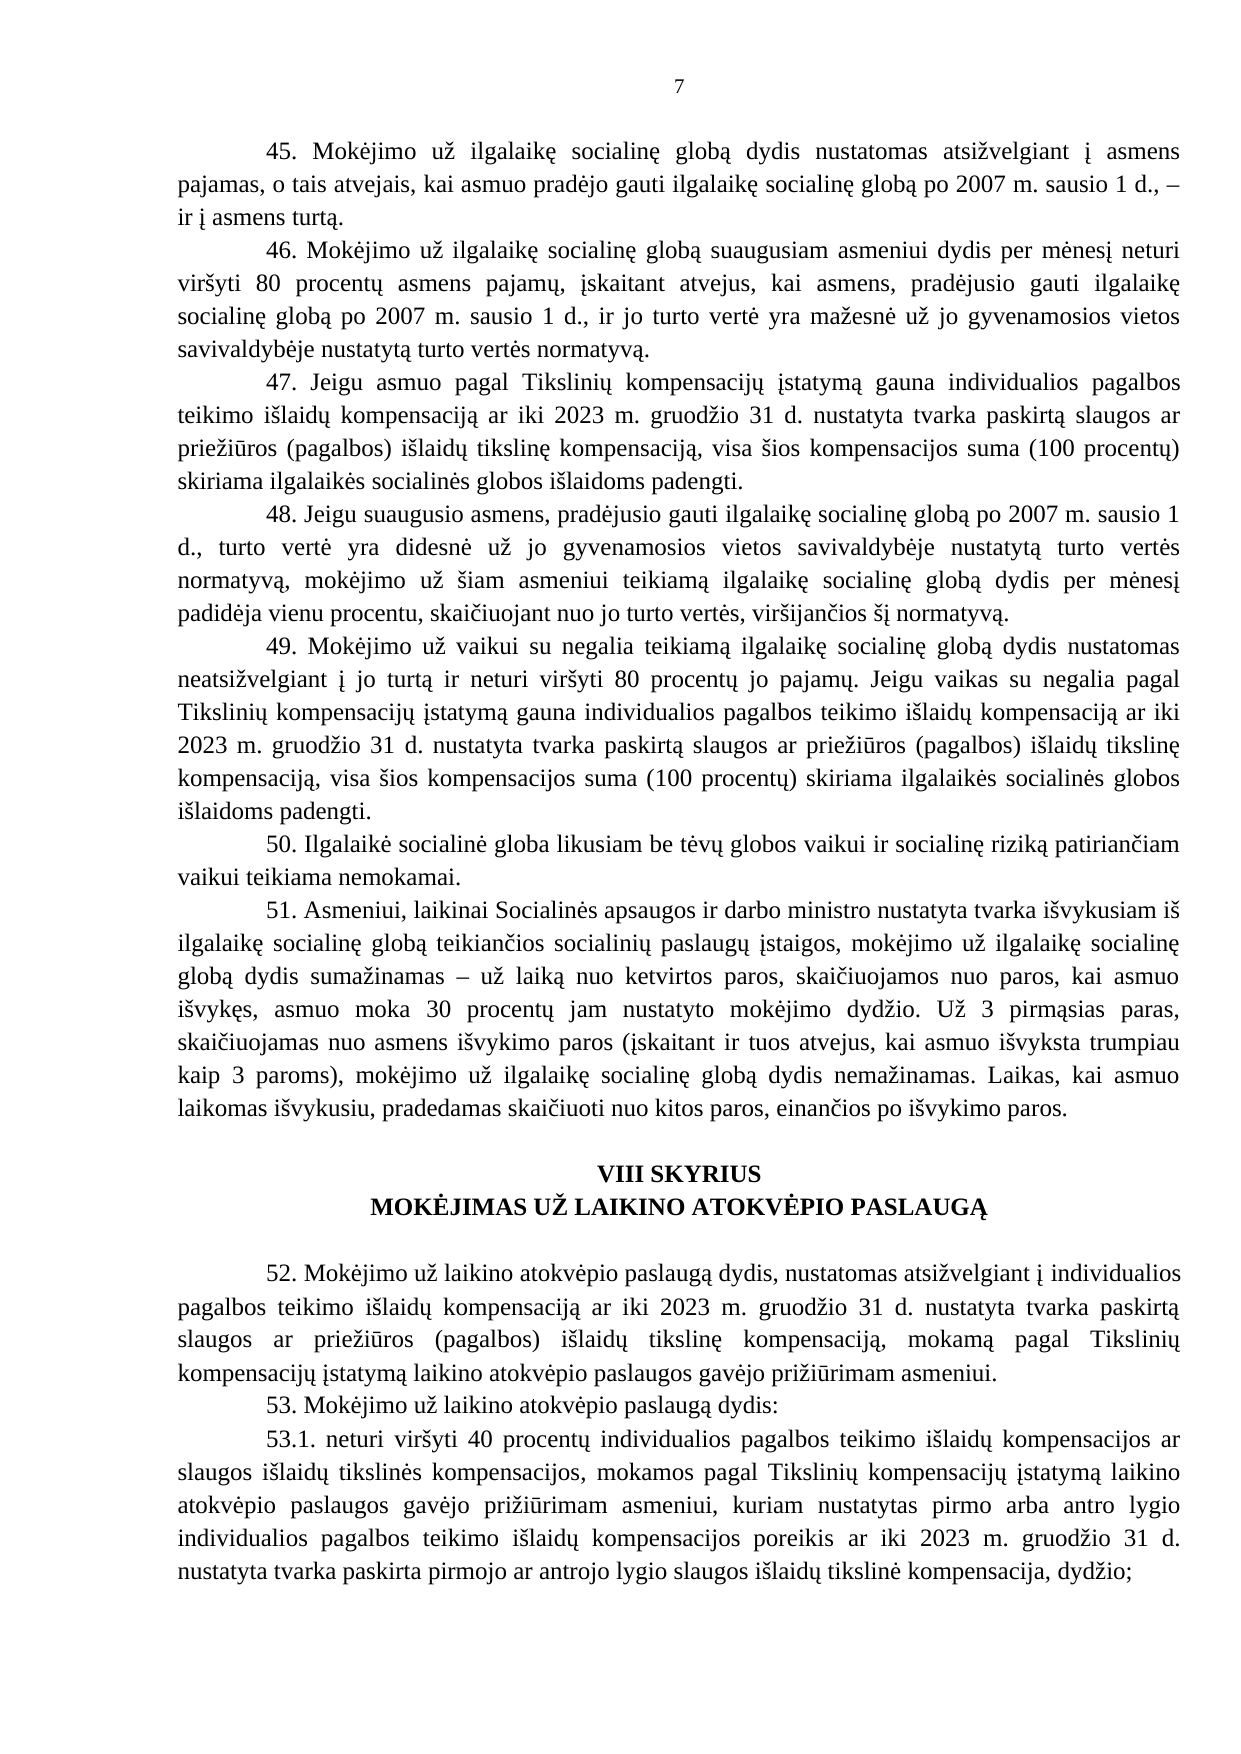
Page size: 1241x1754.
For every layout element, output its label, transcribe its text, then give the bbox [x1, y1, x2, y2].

text 49. Mokėjimo už vaikui su negalia teikiamą ilgalaikę socialinę globą dydis nustatomas neatsižvelgiant į jo turtą ir neturi viršyti 80 procentų jo pajamų. Jeigu vaikas su negalia pagal Tikslinių kompensacijų įstatymą gauna individualios pagalbos teikimo išlaidų kompensaciją ar iki 2023 m. gruodžio 31 d. nustatyta tvarka paskirtą slaugos ar priežiūros (pagalbos) išlaidų tikslinę kompensaciją, visa šios kompensacijos suma (100 procentų) skiriama ilgalaikės socialinės globos išlaidoms padengti. [177, 631, 1181, 825]
text 45. Mokėjimo už ilgalaikę socialinę globą dydis nustatomas atsižvelgiant į asmens pajamas, o tais atvejais, kai asmuo pradėjo gauti ilgalaikę socialinę globą po 2007 m. sausio 1 d., – ir į asmens turtą. [177, 136, 1181, 231]
text 53. Mokėjimo už laikino atokvėpio paslaugą dydis: [177, 1391, 1181, 1419]
text 48. Jeigu suaugusio asmens, pradėjusio gauti ilgalaikę socialinę globą po 2007 m. sausio 1 d., turto vertė yra didesnė už jo gyvenamosios vietos savivaldybėje nustatytą turto vertės normatyvą, mokėjimo už šiam asmeniui teikiamą ilgalaikę socialinę globą dydis per mėnesį padidėja vienu procentu, skaičiuojant nuo jo turto vertės, viršijančios šį normatyvą. [177, 499, 1181, 627]
text 51. Asmeniui, laikinai Socialinės apsaugos ir darbo ministro nustatyta tvarka išvykusiam iš ilgalaikę socialinę globą teikiančios socialinių paslaugų įstaigos, mokėjimo už ilgalaikę socialinę globą dydis sumažinamas – už laiką nuo ketvirtos paros, skaičiuojamos nuo paros, kai asmuo išvykęs, asmuo moka 30 procentų jam nustatyto mokėjimo dydžio. Už 3 pirmąsias paras, skaičiuojamas nuo asmens išvykimo paros (įskaitant ir tuos atvejus, kai asmuo išvyksta trumpiau kaip 3 paroms), mokėjimo už ilgalaikę socialinę globą dydis nemažinamas. Laikas, kai asmuo laikomas išvykusiu, pradedamas skaičiuoti nuo kitos paros, einančios po išvykimo paros. [177, 895, 1181, 1122]
text 46. Mokėjimo už ilgalaikę socialinę globą suaugusiam asmeniui dydis per mėnesį neturi viršyti 80 procentų asmens pajamų, įskaitant atvejus, kai asmens, pradėjusio gauti ilgalaikę socialinę globą po 2007 m. sausio 1 d., ir jo turto vertė yra mažesnė už jo gyvenamosios vietos savivaldybėje nustatytą turto vertės normatyvą. [177, 235, 1181, 363]
text 47. Jeigu asmuo pagal Tikslinių kompensacijų įstatymą gauna individualios pagalbos teikimo išlaidų kompensaciją ar iki 2023 m. gruodžio 31 d. nustatyta tvarka paskirtą slaugos ar priežiūros (pagalbos) išlaidų tikslinę kompensaciją, visa šios kompensacijos suma (100 procentų) skiriama ilgalaikės socialinės globos išlaidoms padengti. [177, 367, 1181, 495]
text 50. Ilgalaikė socialinė globa likusiam be tėvų globos vaikui ir socialinę riziką patiriančiam vaikui teikiama nemokamai. [177, 829, 1181, 891]
text MOKĖJIMAS UŽ LAIKINO ATOKVĖPIO PASLAUGĄ [177, 1192, 1181, 1221]
text VIII SKYRIUS [177, 1159, 1181, 1188]
text 52. Mokėjimo už laikino atokvėpio paslaugą dydis, nustatomas atsižvelgiant į individualios pagalbos teikimo išlaidų kompensaciją ar iki 2023 m. gruodžio 31 d. nustatyta tvarka paskirtą slaugos ar priežiūros (pagalbos) išlaidų tikslinę kompensaciją, mokamą pagal Tikslinių kompensacijų įstatymą laikino atokvėpio paslaugos gavėjo prižiūrimam asmeniui. [177, 1258, 1181, 1386]
text 53.1. neturi viršyti 40 procentų individualios pagalbos teikimo išlaidų kompensacijos ar slaugos išlaidų tikslinės kompensacijos, mokamos pagal Tikslinių kompensacijų įstatymą laikino atokvėpio paslaugos gavėjo prižiūrimam asmeniui, kuriam nustatytas pirmo arba antro lygio individualios pagalbos teikimo išlaidų kompensacijos poreikis ar iki 2023 m. gruodžio 31 d. nustatyta tvarka paskirta pirmojo ar antrojo lygio slaugos išlaidų tikslinė kompensacija, dydžio; [177, 1424, 1181, 1584]
